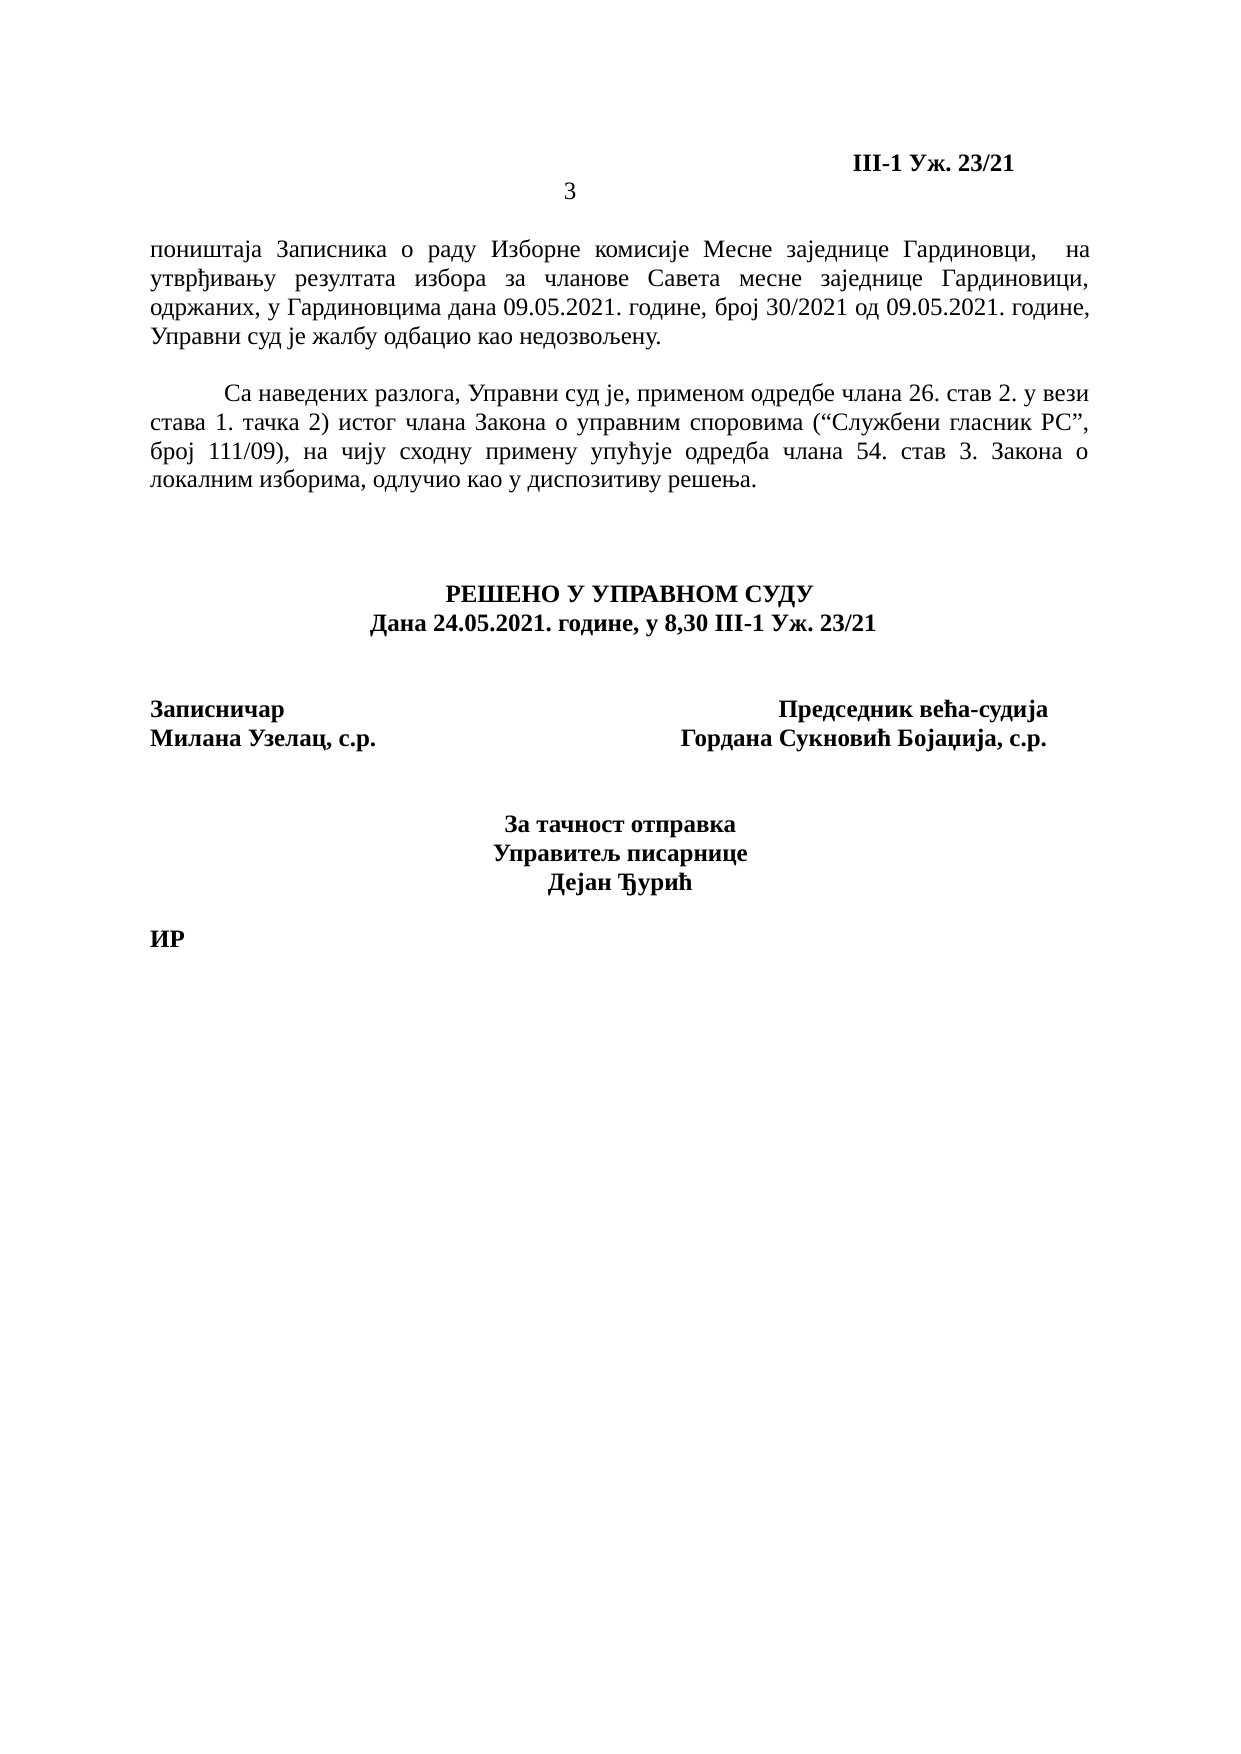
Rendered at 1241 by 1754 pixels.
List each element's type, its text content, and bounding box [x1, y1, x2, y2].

text Записничар Председник већа-судија [150, 694, 1090, 723]
text Милана Узелац, с.р. Гордана Сукновић Бојаџија, с.р. [150, 723, 1090, 752]
text поништаја Записника о раду Изборне комисије Месне заједнице Гардиновци, на утврђивању резултата избора за чланове Савета месне заједнице Гардиновици, одржаних, у Гардиновцима дана 09.05.2021. године, број 30/2021 од 09.05.2021. године, Управни суд је жалбу одбацио као недозвољену. [150, 234, 1090, 349]
text Дејан Ђурић [150, 867, 1090, 896]
text Управитељ писарнице [150, 838, 1090, 867]
text За тачност отправка [150, 809, 1090, 838]
text Дана 24.05.2021. године, у 8,30 III-1 Уж. 23/21 [150, 608, 1090, 637]
text ИР [150, 924, 1090, 953]
text РЕШЕНО У УПРАВНОМ СУДУ [150, 579, 1090, 608]
text Са наведених разлога, Управни суд је, применом одредбе члана 26. став 2. у вези става 1. тачка 2) истог члана Закона о управним споровима (“Службени гласник РС”, број 111/09), на чију сходну примену упућује одредба члана 54. став 3. Закона о локалним изборима, одлучио као у диспозитиву решења. [150, 378, 1090, 493]
